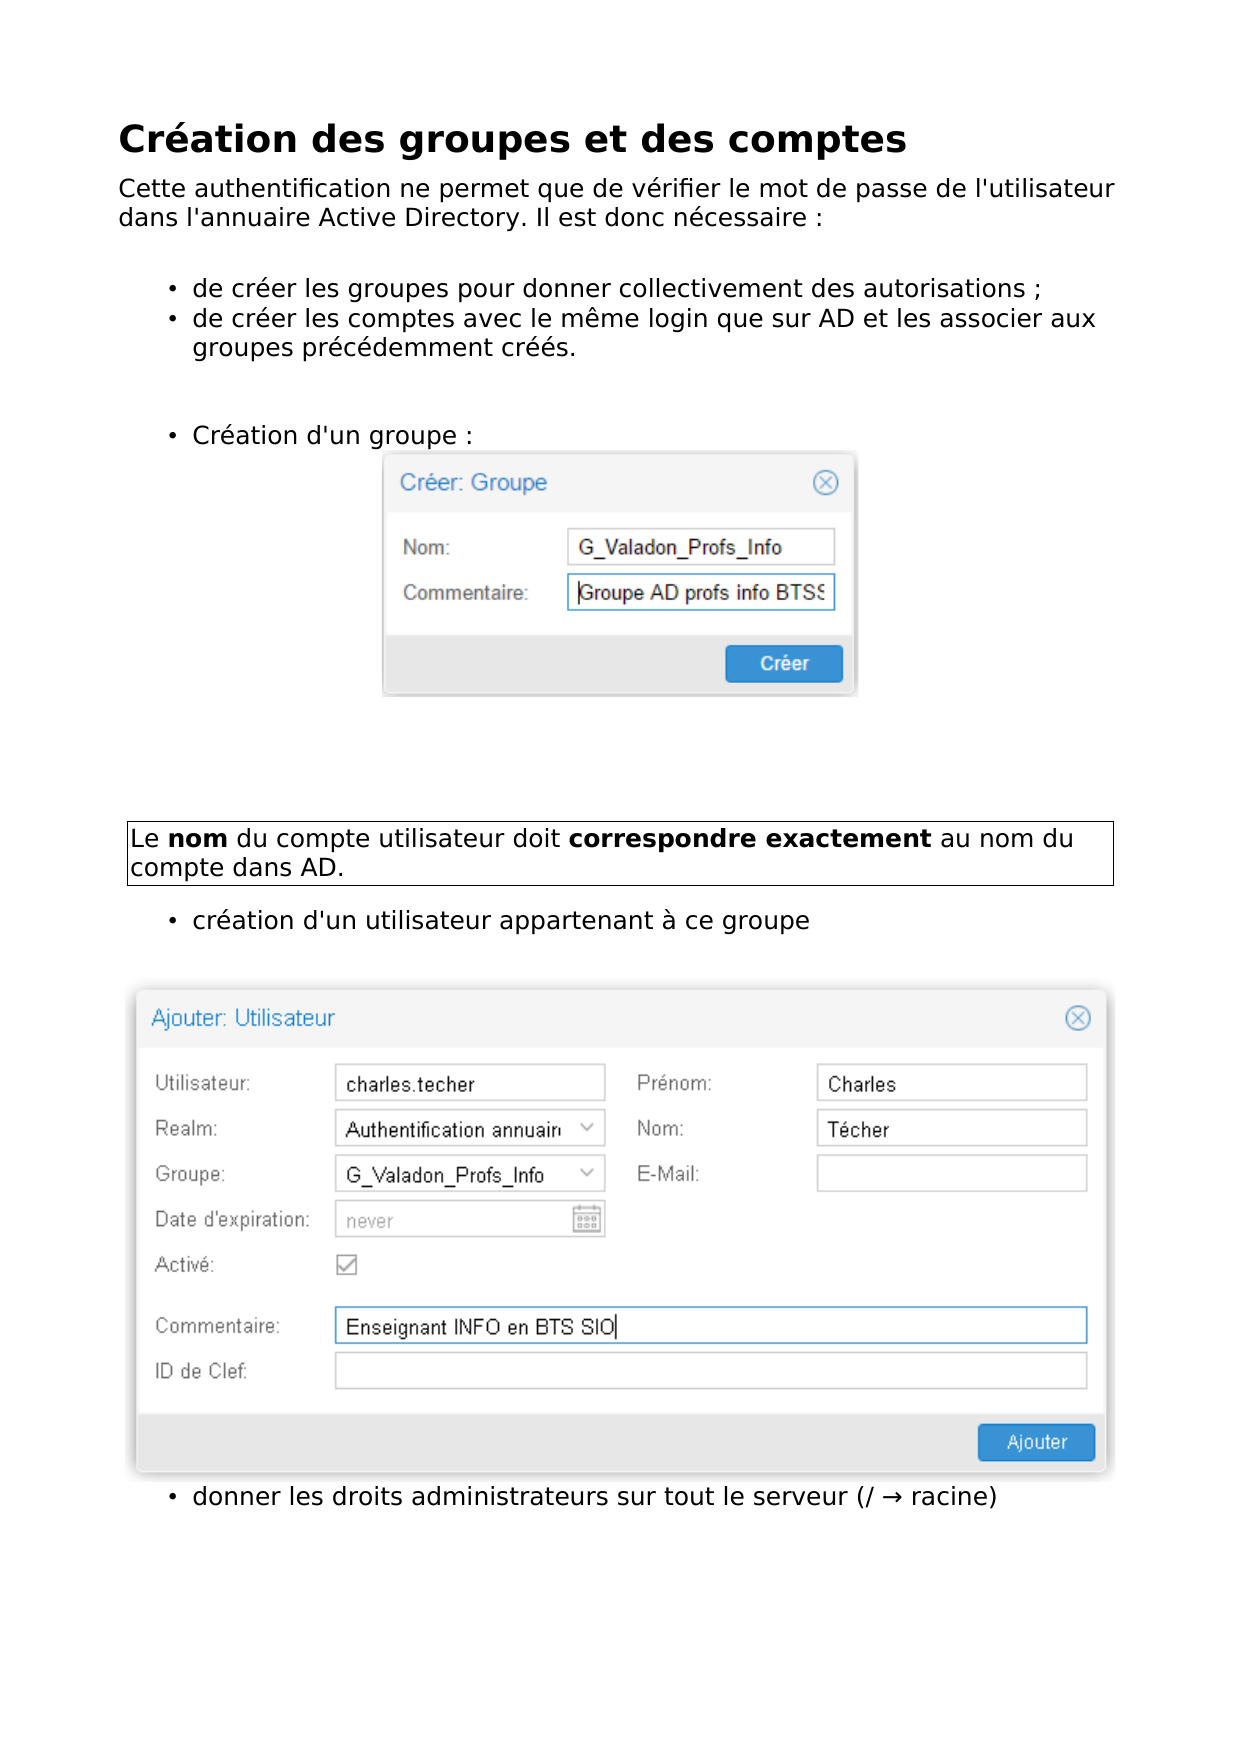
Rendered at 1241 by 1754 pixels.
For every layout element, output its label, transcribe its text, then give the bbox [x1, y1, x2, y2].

subtitle Création des groupes et des comptes [118, 118, 1122, 162]
list de créer les comptes avec le même login que sur AD et les associer aux groupes précédemment créés. [177, 304, 1122, 362]
list donner les droits administrateurs sur tout le serveur (/ → racine) [177, 1460, 1122, 1511]
list [177, 768, 1122, 797]
table_header Le nom du compte utilisateur doit correspondre exactement au nom du compte dans AD. [128, 822, 1113, 885]
picture [381, 450, 859, 697]
list Création d'un groupe : [177, 421, 1122, 450]
picture [124, 977, 1116, 1482]
text Cette authentification ne permet que de vérifier le mot de passe de l'utilisateur dans l'annuaire Active Directory. Il est donc nécessaire : [118, 174, 1122, 233]
list création d'un utilisateur appartenant à ce groupe [177, 894, 1122, 935]
list de créer les groupes pour donner collectivement des autorisations ; [177, 274, 1122, 304]
